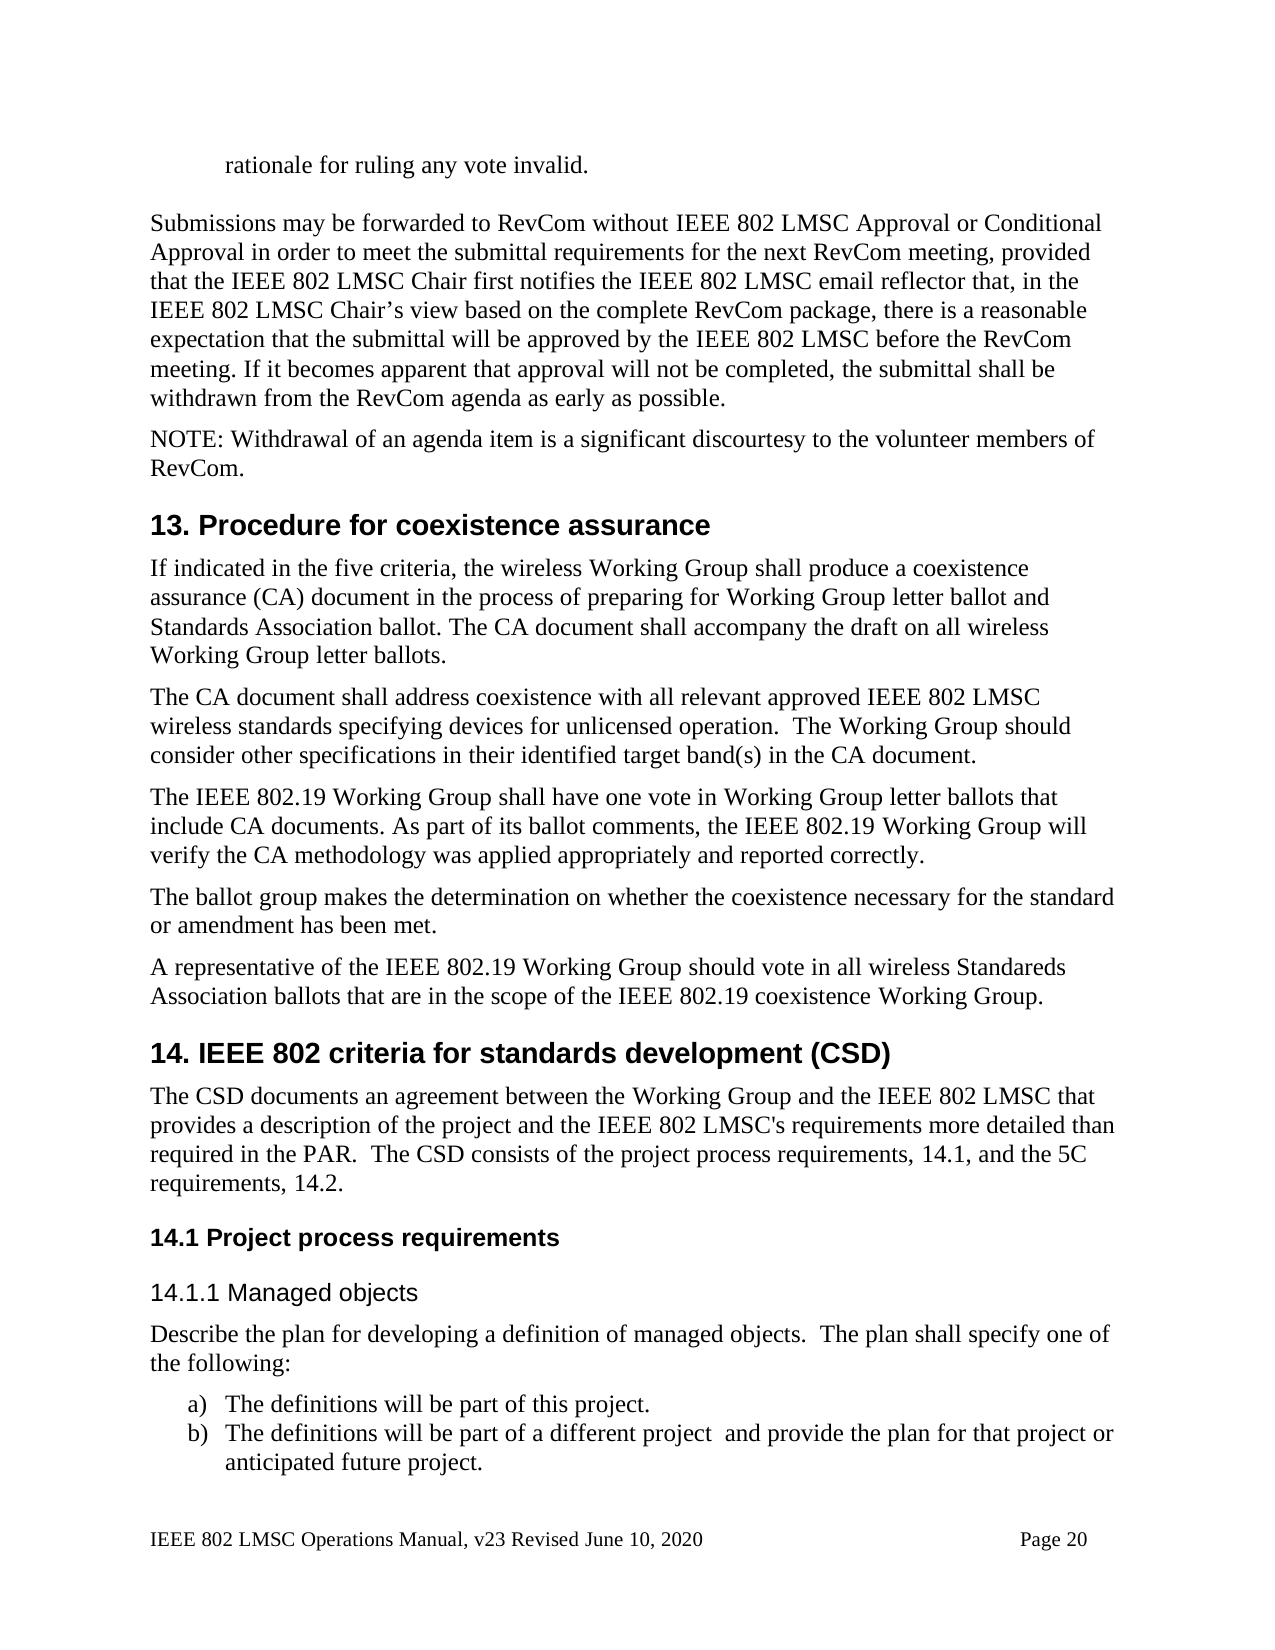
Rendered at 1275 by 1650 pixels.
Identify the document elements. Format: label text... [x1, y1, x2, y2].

subtitle Procedure for coexistence assurance [150, 508, 1125, 541]
text If indicated in the five criteria, the wireless Working Group shall produce a coexistence assurance (CA) document in the process of preparing for Working Group letter ballot and Standards Association ballot. The CA document shall accompany the draft on all wireless Working Group letter ballots. [150, 553, 1125, 669]
subtitle IEEE 802 criteria for standards development (CSD) [150, 1036, 1125, 1069]
text A representative of the IEEE 802.19 Working Group should vote in all wireless Standareds Association ballots that are in the scope of the IEEE 802.19 coexistence Working Group. [150, 952, 1125, 1010]
text NOTE: Withdrawal of an agenda item is a significant discourtesy to the volunteer members of RevCom. [150, 424, 1125, 482]
subtitle Project process requirements [150, 1223, 1125, 1252]
text The ballot group makes the determination on whether the coexistence necessary for the standard or amendment has been met. [150, 881, 1125, 939]
text The CA document shall address coexistence with all relevant approved IEEE 802 LMSC wireless standards specifying devices for unlicensed operation. The Working Group should consider other specifications in their identified target band(s) in the CA document. [150, 682, 1125, 769]
list rationale for ruling any vote invalid. [187, 150, 1125, 208]
text The IEEE 802.19 Working Group shall have one vote in Working Group letter ballots that include CA documents. As part of its ballot comments, the IEEE 802.19 Working Group will verify the CA methodology was applied appropriately and reported correctly. [150, 782, 1125, 869]
text Submissions may be forwarded to RevCom without IEEE 802 LMSC Approval or Conditional Approval in order to meet the submittal requirements for the next RevCom meeting, provided that the IEEE 802 LMSC Chair first notifies the IEEE 802 LMSC email reflector that, in the IEEE 802 LMSC Chair’s view based on the complete RevCom package, there is a reasonable expectation that the submittal will be approved by the IEEE 802 LMSC before the RevCom meeting. If it becomes apparent that approval will not be completed, the submittal shall be withdrawn from the RevCom agenda as early as possible. [150, 208, 1125, 412]
subtitle Managed objects [150, 1277, 1125, 1307]
text Describe the plan for developing a definition of managed objects. The plan shall specify one of the following: [150, 1318, 1125, 1377]
list The definitions will be part of this project. [187, 1389, 1125, 1418]
list The definitions will be part of a different project and provide the plan for that project or anticipated future project. [187, 1418, 1125, 1476]
text The CSD documents an agreement between the Working Group and the IEEE 802 LMSC that provides a description of the project and the IEEE 802 LMSC's requirements more detailed than required in the PAR. The CSD consists of the project process requirements, 14.1, and the 5C requirements, 14.2. [150, 1081, 1125, 1197]
